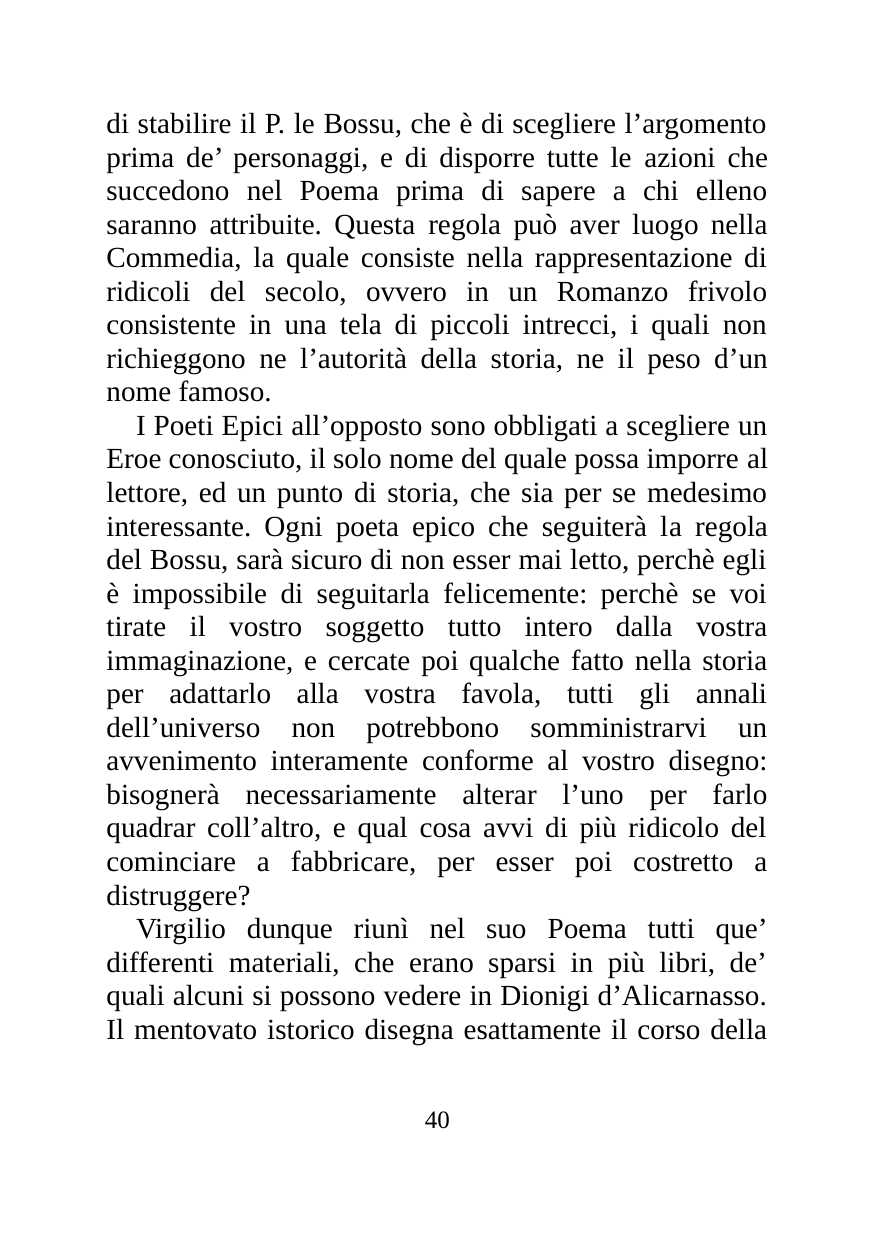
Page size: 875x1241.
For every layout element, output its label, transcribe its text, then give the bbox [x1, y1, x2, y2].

text Virgilio dunque riunì nel suo Poema tutti que’ differenti materiali, che erano sparsi in più libri, de’ quali alcuni si possono vedere in Dionigi d’Alicarnasso. Il mentovato istorico disegna esattamente il corso della [106, 911, 768, 1045]
text di stabilire il P. le Bossu, che è di scegliere l’argomento prima de’ personaggi, e di disporre tutte le azioni che succedono nel Poema prima di sapere a chi elleno saranno attribuite. Questa regola può aver luogo nella Commedia, la quale consiste nella rappresentazione di ridicoli del secolo, ovvero in un Romanzo frivolo consistente in una tela di piccoli intrecci, i quali non richieggono ne l’autorità della storia, ne il peso d’un nome famoso. [106, 106, 768, 408]
text I Poeti Epici all’opposto sono obbligati a scegliere un Eroe conosciuto, il solo nome del quale possa imporre al lettore, ed un punto di storia, che sia per se medesimo interessante. Ogni poeta epico che seguiterà la regola del Bossu, sarà sicuro di non esser mai letto, perchè egli è impossibile di seguitarla felicemente: perchè se voi tirate il vostro soggetto tutto intero dalla vostra immaginazione, e cercate poi qualche fatto nella storia per adattarlo alla vostra favola, tutti gli annali dell’universo non potrebbono somministrarvi un avvenimento interamente conforme al vostro disegno: bisognerà necessariamente alterar l’uno per farlo quadrar coll’altro, e qual cosa avvi di più ridicolo del cominciare a fabbricare, per esser poi costretto a distruggere? [106, 408, 768, 911]
